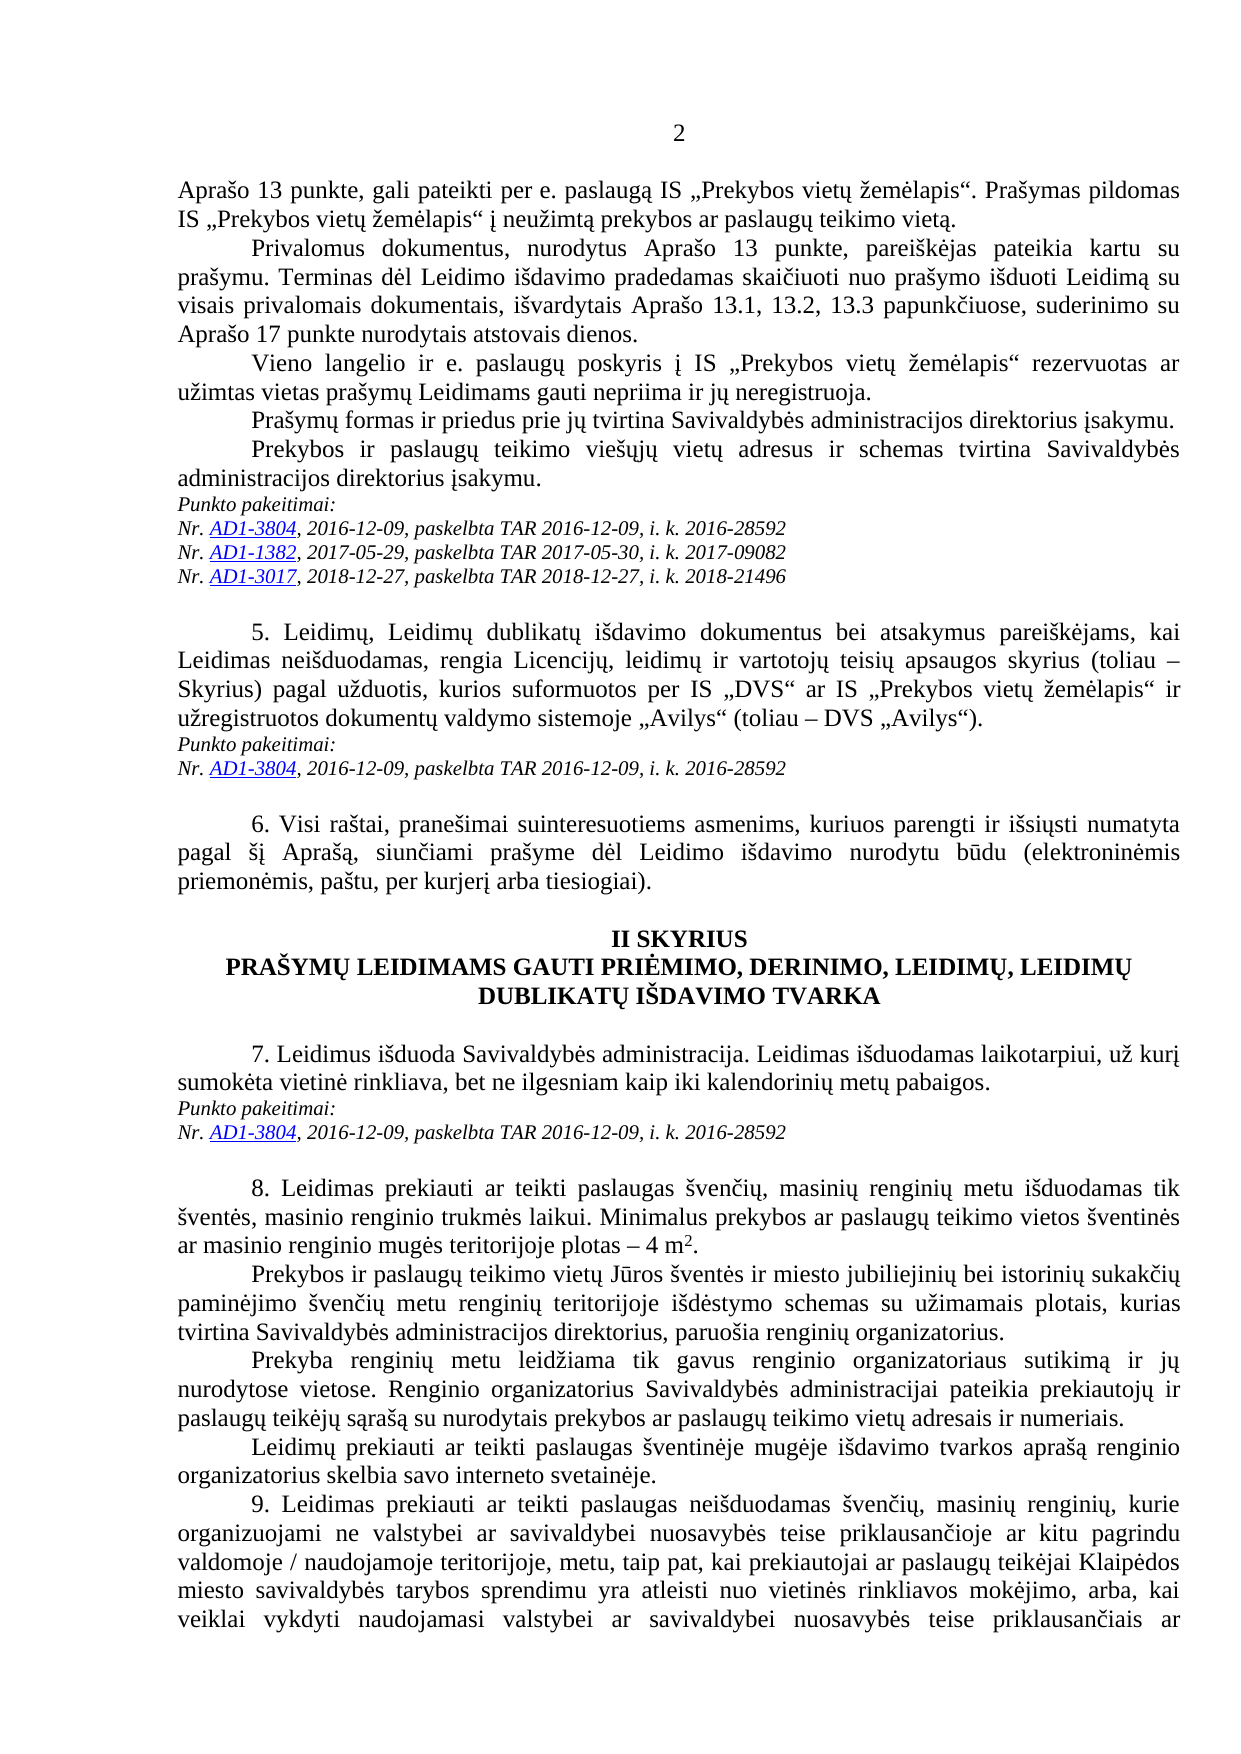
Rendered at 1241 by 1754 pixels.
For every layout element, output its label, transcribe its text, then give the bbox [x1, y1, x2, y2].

text Prašymų formas ir priedus prie jų tvirtina Savivaldybės administracijos direktorius įsakymu. [177, 406, 1181, 434]
text Vieno langelio ir e. paslaugų poskyris į IS „Prekybos vietų žemėlapis“ rezervuotas ar užimtas vietas prašymų Leidimams gauti nepriima ir jų neregistruoja. [177, 348, 1181, 406]
subtitle PRAŠYMŲ LEIDIMAMS GAUTI PRIĖMIMO, DERINIMO, LEIDIMŲ, LEIDIMŲ DUBLIKATŲ IŠDAVIMO TVARKA [177, 952, 1181, 1010]
text 9. Leidimas prekiauti ar teikti paslaugas neišduodamas švenčių, masinių renginių, kurie organizuojami ne valstybei ar savivaldybei nuosavybės teise priklausančioje ar kitu pagrindu valdomoje / naudojamoje teritorijoje, metu, taip pat, kai prekiautojai ar paslaugų teikėjai Klaipėdos miesto savivaldybės tarybos sprendimu yra atleisti nuo vietinės rinkliavos mokėjimo, arba, kai veiklai vykdyti naudojamasi valstybei ar savivaldybei nuosavybės teise priklausančiais ar [177, 1489, 1181, 1633]
text Punkto pakeitimai: [177, 732, 1181, 756]
text Nr. AD1-1382, 2017-05-29, paskelbta TAR 2017-05-30, i. k. 2017-09082 [177, 540, 1181, 564]
text Punkto pakeitimai: [177, 492, 1181, 516]
text Nr. AD1-3804, 2016-12-09, paskelbta TAR 2016-12-09, i. k. 2016-28592 [177, 1120, 1181, 1144]
text Nr. AD1-3017, 2018-12-27, paskelbta TAR 2018-12-27, i. k. 2018-21496 [177, 564, 1181, 588]
text Prekybos ir paslaugų teikimo viešųjų vietų adresus ir schemas tvirtina Savivaldybės administracijos direktorius įsakymu. [177, 434, 1181, 492]
text Prekyba renginių metu leidžiama tik gavus renginio organizatoriaus sutikimą ir jų nurodytose vietose. Renginio organizatorius Savivaldybės administracijai pateikia prekiautojų ir paslaugų teikėjų sąrašą su nurodytais prekybos ar paslaugų teikimo vietų adresais ir numeriais. [177, 1346, 1181, 1432]
text 6. Visi raštai, pranešimai suinteresuotiems asmenims, kuriuos parengti ir išsiųsti numatyta pagal šį Aprašą, siunčiami prašyme dėl Leidimo išdavimo nurodytu būdu (elektroninėmis priemonėmis, paštu, per kurjerį arba tiesiogiai). [177, 809, 1181, 895]
text Nr. AD1-3804, 2016-12-09, paskelbta TAR 2016-12-09, i. k. 2016-28592 [177, 756, 1181, 780]
text Nr. AD1-3804, 2016-12-09, paskelbta TAR 2016-12-09, i. k. 2016-28592 [177, 516, 1181, 540]
text Aprašo 13 punkte, gali pateikti per e. paslaugą IS „Prekybos vietų žemėlapis“. Prašymas pildomas IS „Prekybos vietų žemėlapis“ į neužimtą prekybos ar paslaugų teikimo vietą. [177, 176, 1181, 233]
text 8. Leidimas prekiauti ar teikti paslaugas švenčių, masinių renginių metu išduodamas tik šventės, masinio renginio trukmės laikui. Minimalus prekybos ar paslaugų teikimo vietos šventinės ar masinio renginio mugės teritorijoje plotas – 4 m2. [177, 1173, 1181, 1259]
subtitle II SKYRIUS [177, 924, 1181, 952]
text Leidimų prekiauti ar teikti paslaugas šventinėje mugėje išdavimo tvarkos aprašą renginio organizatorius skelbia savo interneto svetainėje. [177, 1432, 1181, 1489]
text 5. Leidimų, Leidimų dublikatų išdavimo dokumentus bei atsakymus pareiškėjams, kai Leidimas neišduodamas, rengia Licencijų, leidimų ir vartotojų teisių apsaugos skyrius (toliau – Skyrius) pagal užduotis, kurios suformuotos per IS „DVS“ ar IS „Prekybos vietų žemėlapis“ ir užregistruotos dokumentų valdymo sistemoje „Avilys“ (toliau – DVS „Avilys“). [177, 617, 1181, 732]
text 7. Leidimus išduoda Savivaldybės administracija. Leidimas išduodamas laikotarpiui, už kurį sumokėta vietinė rinkliava, bet ne ilgesniam kaip iki kalendorinių metų pabaigos. [177, 1039, 1181, 1096]
text Punkto pakeitimai: [177, 1096, 1181, 1120]
text Prekybos ir paslaugų teikimo vietų Jūros šventės ir miesto jubiliejinių bei istorinių sukakčių paminėjimo švenčių metu renginių teritorijoje išdėstymo schemas su užimamais plotais, kurias tvirtina Savivaldybės administracijos direktorius, paruošia renginių organizatorius. [177, 1259, 1181, 1346]
text Privalomus dokumentus, nurodytus Aprašo 13 punkte, pareiškėjas pateikia kartu su prašymu. Terminas dėl Leidimo išdavimo pradedamas skaičiuoti nuo prašymo išduoti Leidimą su visais privalomais dokumentais, išvardytais Aprašo 13.1, 13.2, 13.3 papunkčiuose, suderinimo su Aprašo 17 punkte nurodytais atstovais dienos. [177, 233, 1181, 348]
